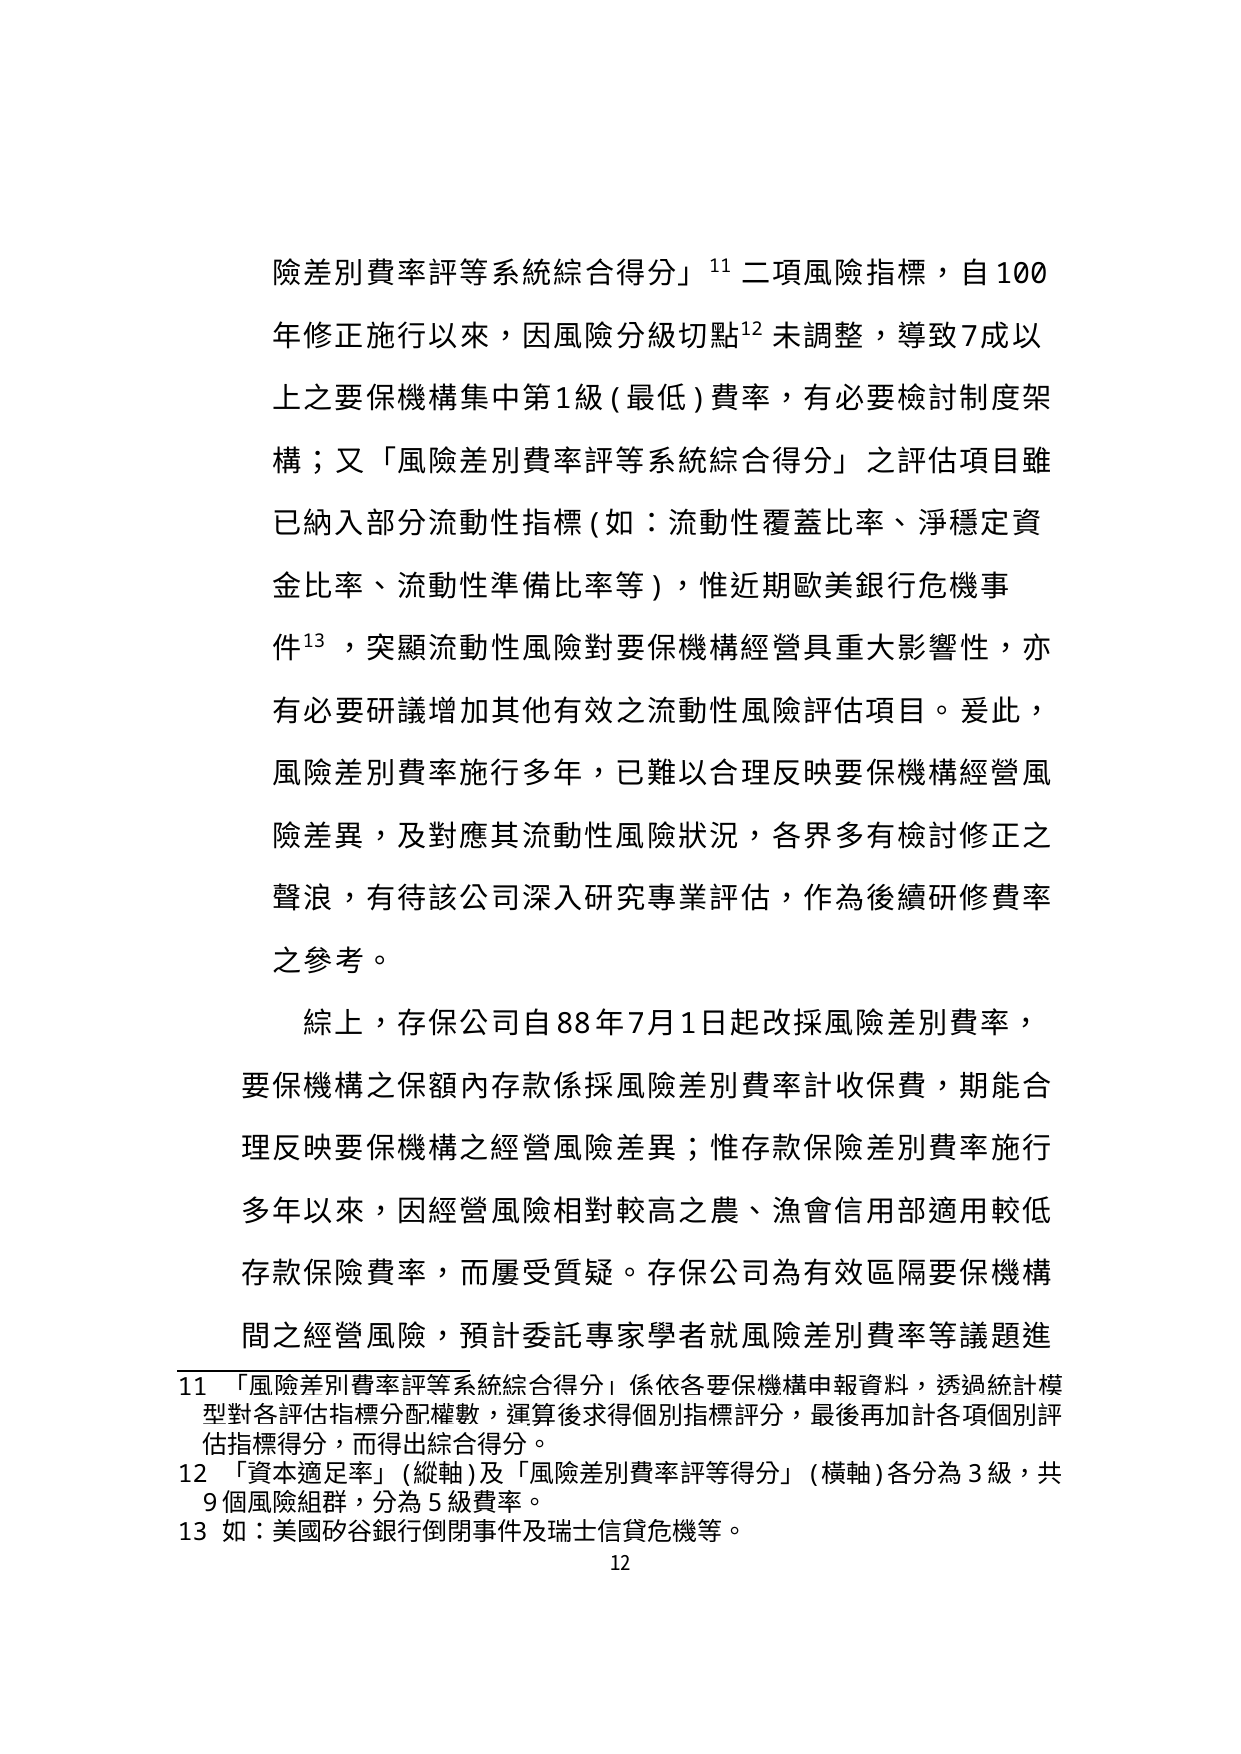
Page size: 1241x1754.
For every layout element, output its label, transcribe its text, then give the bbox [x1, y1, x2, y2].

text 「資本適足率」(縱軸)及「風險差別費率評等得分」(橫軸)各分為3級，共9個風險組群，分為5級費率。 [177, 1459, 1063, 1517]
text 「風險差別費率評等系統綜合得分」係依各要保機構申報資料，透過統計模型對各評估指標分配權數，運算後求得個別指標評分，最後再加計各項個別評估指標得分，而得出綜合得分。 [177, 1372, 1063, 1459]
text 如：美國矽谷銀行倒閉事件及瑞士信貸危機等。 [177, 1517, 1063, 1547]
text 險差別費率評等系統綜合得分」二項風險指標，自100年修正施行以來，因風險分級切點未調整，導致7成以上之要保機構集中第1級(最低)費率，有必要檢討制度架構；又「風險差別費率評等系統綜合得分」之評估項目雖已納入部分流動性指標(如：流動性覆蓋比率、淨穩定資金比率、流動性準備比率等)，惟近期歐美銀行危機事件，突顯流動性風險對要保機構經營具重大影響性，亦有必要研議增加其他有效之流動性風險評估項目。爰此，風險差別費率施行多年，已難以合理反映要保機構經營風險差異，及對應其流動性風險狀況，各界多有檢討修正之聲浪，有待該公司深入研究專業評估，作為後續研修費率之參考。 [266, 229, 1063, 979]
text 綜上，存保公司自88年7月1日起改採風險差別費率，要保機構之保額內存款係採風險差別費率計收保費，期能合理反映要保機構之經營風險差異；惟存款保險差別費率施行多年以來，因經營風險相對較高之農、漁會信用部適用較低存款保險費率，而屢受質疑。存保公司為有效區隔要保機構間之經營風險，預計委託專家學者就風險差別費率等議題進 [236, 979, 1063, 1354]
